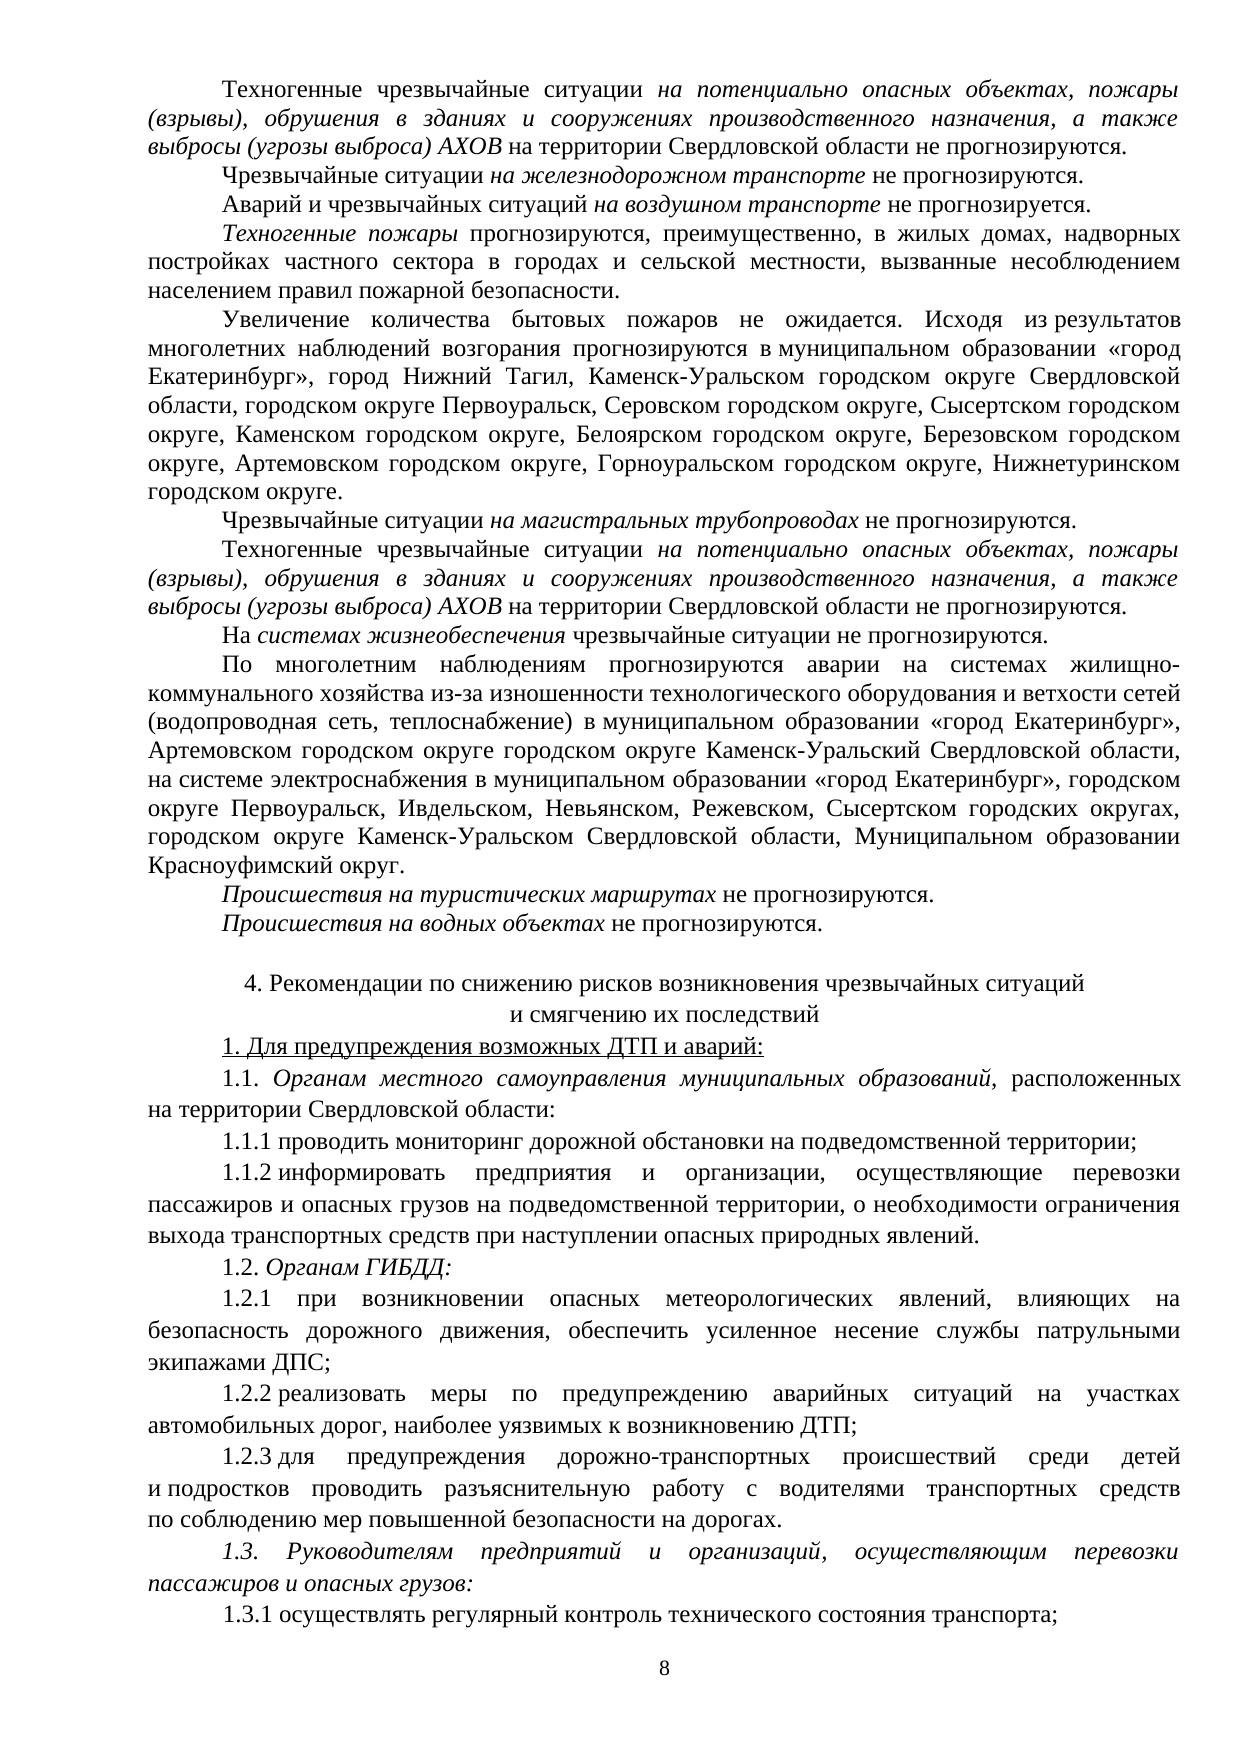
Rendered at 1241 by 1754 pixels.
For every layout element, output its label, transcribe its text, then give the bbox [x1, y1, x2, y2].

text Чрезвычайные ситуации на железнодорожном транспорте не прогнозируются. [148, 160, 1181, 189]
text Техногенные пожары прогнозируются, преимущественно, в жилых домах, надворных постройках частного сектора в городах и сельской местности, вызванные несоблюдением населением правил пожарной безопасности. [148, 218, 1181, 304]
text 1.3. Руководителям предприятий и организаций, осуществляющим перевозки пассажиров и опасных грузов: [148, 1536, 1181, 1596]
text На системах жизнеобеспечения чрезвычайные ситуации не прогнозируются. [148, 620, 1181, 649]
text и смягчению их последствий [148, 999, 1181, 1028]
text 1. Для предупреждения возможных ДТП и аварий: [148, 1031, 1181, 1060]
text 4. Рекомендации по снижению рисков возникновения чрезвычайных ситуаций [148, 968, 1181, 997]
text Происшествия на водных объектах не прогнозируются. [148, 908, 1181, 936]
text 1.1. Органам местного самоуправления муниципальных образований, расположенных на территории Свердловской области: [148, 1063, 1181, 1123]
text Происшествия на туристических маршрутах не прогнозируются. [148, 879, 1181, 908]
text 1.2.2 реализовать меры по предупреждению аварийных ситуаций на участках автомобильных дорог, наиболее уязвимых к возникновению ДТП; [148, 1378, 1181, 1438]
text 1.1.2 информировать предприятия и организации, осуществляющие перевозки пассажиров и опасных грузов на подведомственной территории, о необходимости ограничения выхода транспортных средств при наступлении опасных природных явлений. [148, 1157, 1181, 1249]
text 1.2.3 для предупреждения дорожно-транспортных происшествий среди детей и подростков проводить разъяснительную работу с водителями транспортных средств по соблюдению мер повышенной безопасности на дорогах. [148, 1441, 1181, 1533]
text Техногенные чрезвычайные ситуации на потенциально опасных объектах, пожары (взрывы), обрушения в зданиях и сооружениях производственного назначения, а также выбросы (угрозы выброса) АХОВ на территории Свердловской области не прогнозируются. [148, 74, 1181, 160]
text Техногенные чрезвычайные ситуации на потенциально опасных объектах, пожары (взрывы), обрушения в зданиях и сооружениях производственного назначения, а также выбросы (угрозы выброса) АХОВ на территории Свердловской области не прогнозируются. [148, 534, 1181, 620]
text Увеличение количества бытовых пожаров не ожидается. Исходя из результатов многолетних наблюдений возгорания прогнозируются в муниципальном образовании «город Екатеринбург», город Нижний Тагил, Каменск-Уральском городском округе Свердловской области, городском округе Первоуральск, Серовском городском округе, Сысертском городском округе, Каменском городском округе, Белоярском городском округе, Березовском городском округе, Артемовском городском округе, Горноуральском городском округе, Нижнетуринском городском округе. [148, 304, 1181, 505]
text По многолетним наблюдениям прогнозируются аварии на системах жилищно-коммунального хозяйства из-за изношенности технологического оборудования и ветхости сетей (водопроводная сеть, теплоснабжение) в муниципальном образовании «город Екатеринбург», Артемовском городском округе городском округе Каменск-Уральский Свердловской области, на системе электроснабжения в муниципальном образовании «город Екатеринбург», городском округе Первоуральск, Ивдельском, Невьянском, Режевском, Сысертском городских округах, городском округе Каменск-Уральском Свердловской области, Муниципальном образовании Красноуфимский округ. [148, 649, 1181, 879]
text 1.2. Органам ГИБДД: [148, 1252, 1181, 1281]
text 1.1.1 проводить мониторинг дорожной обстановки на подведомственной территории; [148, 1126, 1181, 1154]
text Аварий и чрезвычайных ситуаций на воздушном транспорте не прогнозируется. [148, 189, 1181, 218]
text 1.3.1 осуществлять регулярный контроль технического состояния транспорта; [148, 1599, 1181, 1628]
text 1.2.1 при возникновении опасных метеорологических явлений, влияющих на безопасность дорожного движения, обеспечить усиленное несение службы патрульными экипажами ДПС; [148, 1283, 1181, 1375]
text Чрезвычайные ситуации на магистральных трубопроводах не прогнозируются. [148, 505, 1181, 534]
